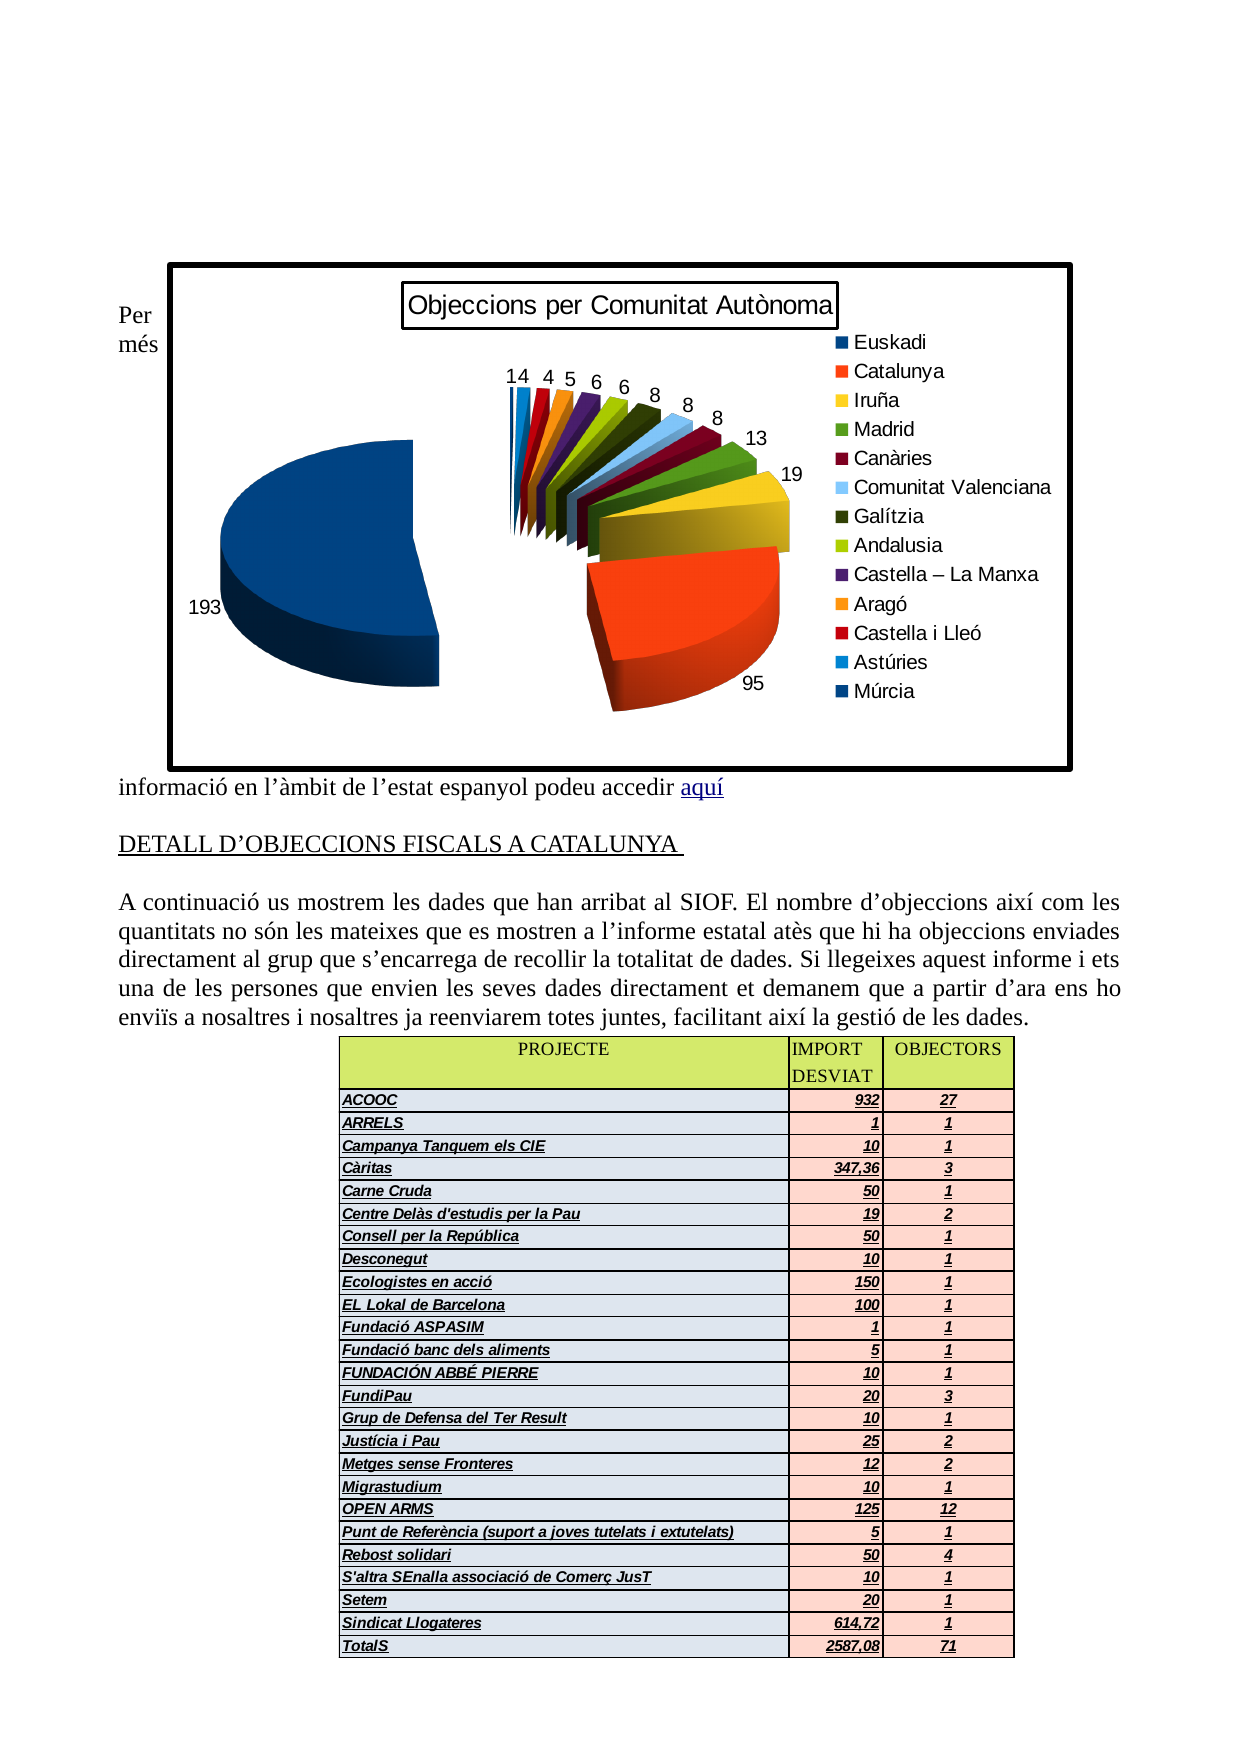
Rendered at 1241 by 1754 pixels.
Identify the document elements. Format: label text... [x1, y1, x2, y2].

text DETALL D’OBJECCIONS FISCALS A CATALUNYA [118, 829, 1122, 858]
text Per més informació en l’àmbit de l’estat espanyol podeu accedir aquí [118, 300, 1122, 801]
text A continuació us mostrem les dades que han arribat al SIOF. El nombre d’objeccions així com les quantitats no són les mateixes que es mostren a l’informe estatal atès que hi ha objeccions enviades directament al grup que s’encarrega de recollir la totalitat de dades. Si llegeixes aquest informe i ets una de les persones que envien les seves dades directament et demanem que a partir d’ara ens ho enviïs a nosaltres i nosaltres ja reenviarem totes juntes, facilitant així la gestió de les dades. [118, 887, 1122, 1031]
